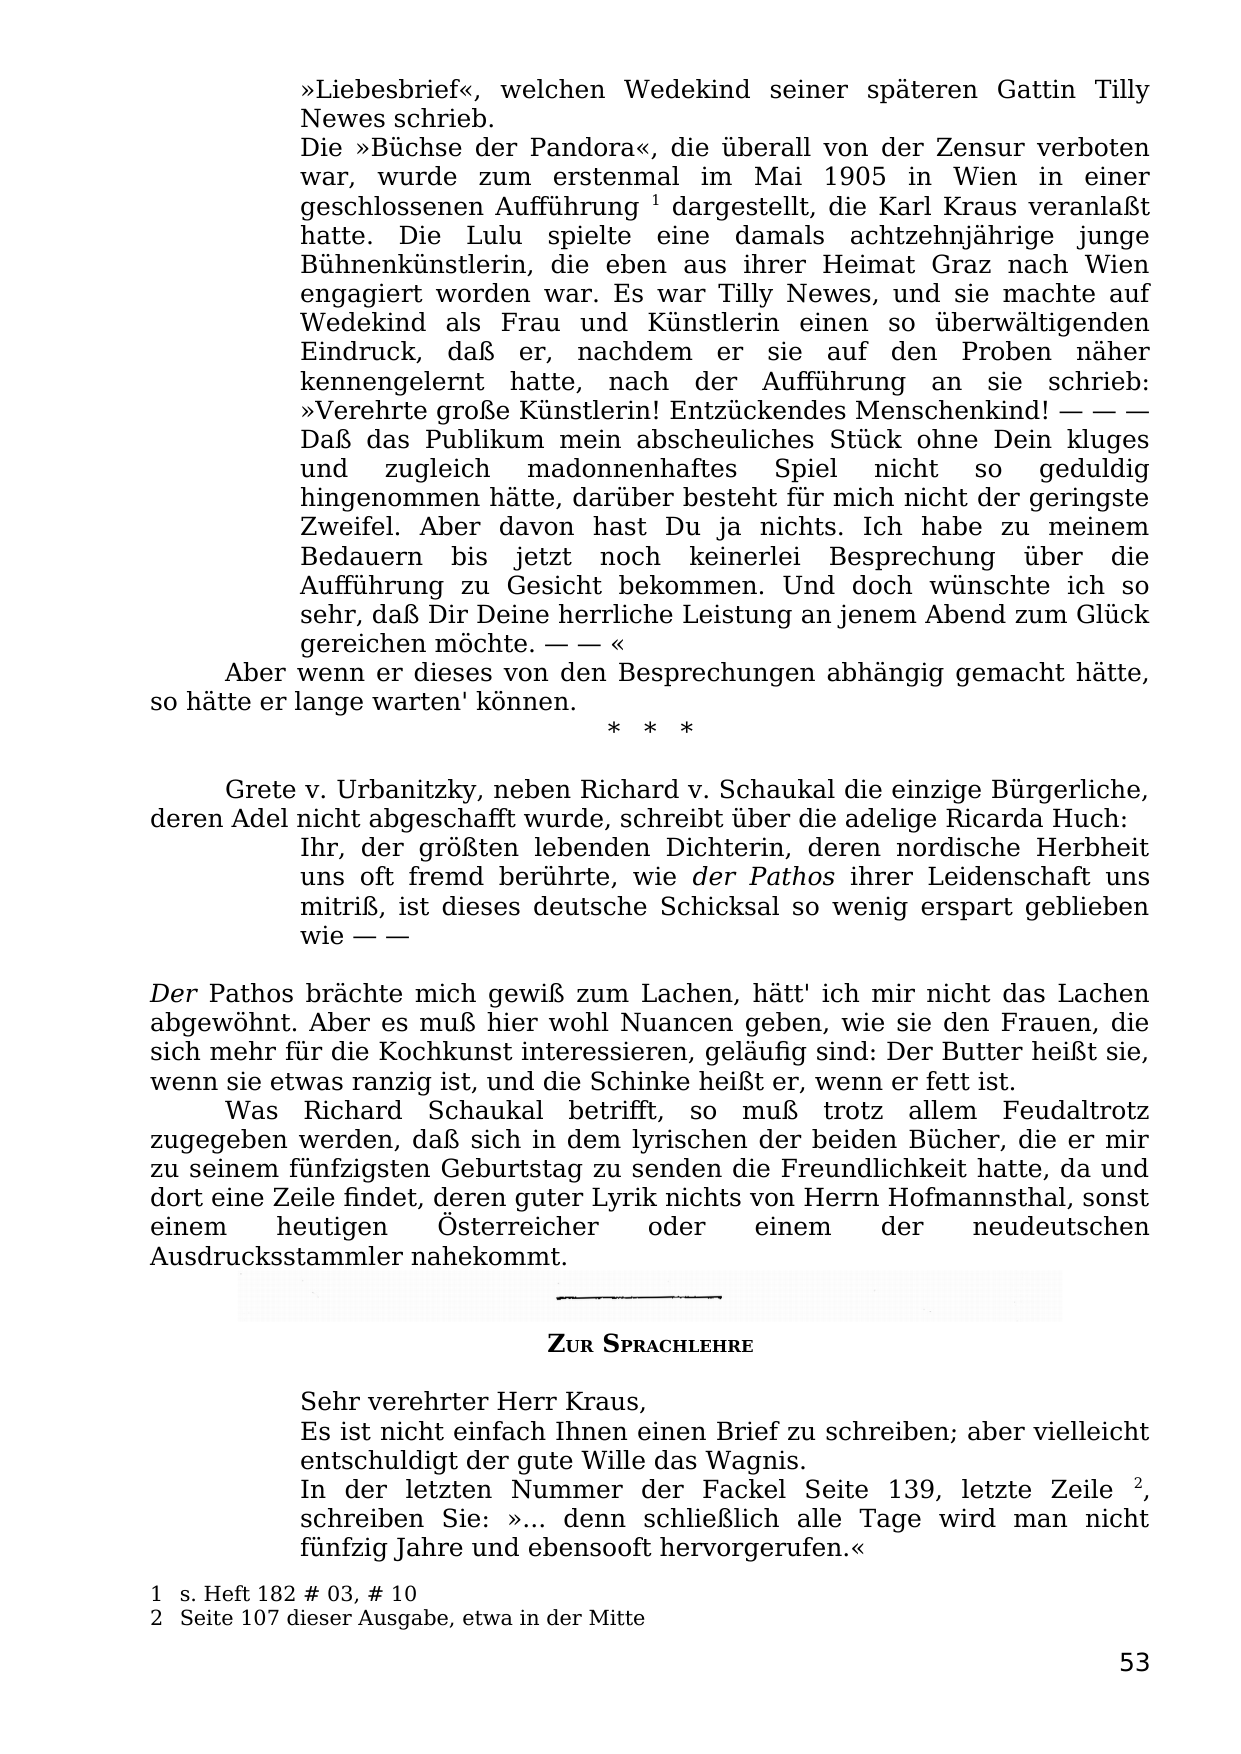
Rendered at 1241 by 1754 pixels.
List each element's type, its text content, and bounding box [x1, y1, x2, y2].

text Was Richard Schaukal betrifft, so muß trotz allem Feudaltrotz zugegeben werden, daß sich in dem lyrischen der beiden Bücher, die er mir zu seinem fünfzigsten Geburtstag zu senden die Freundlichkeit hatte, da und dort eine Zeile findet, deren guter Lyrik nichts von Herrn Hofmannsthal, sonst einem heutigen Österreicher oder einem der neudeutschen Ausdrucksstammler nahekommt. [150, 1096, 1151, 1271]
text s. Heft 182 # 03, # 10 [150, 1582, 1151, 1606]
text Grete v. Urbanitzky, neben Richard v. Schaukal die einzige Bürgerliche, deren Adel nicht abgeschafft wurde, schreibt über die adelige Ricarda Huch: [150, 775, 1151, 833]
text Zur Sprachlehre [150, 1271, 1151, 1358]
text Seite 107 dieser Ausgabe, etwa in der Mitte [150, 1606, 1151, 1631]
text Es ist nicht einfach Ihnen einen Brief zu schreiben; aber vielleicht entschuldigt der gute Wille das Wagnis. [300, 1417, 1151, 1475]
text »Liebesbrief«, welchen Wedekind seiner späteren Gattin Tilly Newes schrieb. [300, 75, 1151, 133]
picture [237, 1270, 1063, 1322]
text Sehr verehrter Herr Kraus, [300, 1387, 1151, 1417]
text Der Pathos brächte mich gewiß zum Lachen, hätt' ich mir nicht das Lachen abgewöhnt. Aber es muß hier wohl Nuancen geben, wie sie den Frauen, die sich mehr für die Kochkunst interessieren, geläufig sind: Der Butter heißt sie, wenn sie etwas ranzig ist, und die Schinke heißt er, wenn er fett ist. [150, 979, 1151, 1096]
text * * * [150, 717, 1151, 746]
text Die »Büchse der Pandora«, die überall von der Zensur verboten war, wurde zum erstenmal im Mai 1905 in Wien in einer geschlossenen Aufführung dargestellt, die Karl Kraus veranlaßt hatte. Die Lulu spielte eine damals achtzehnjährige junge Bühnenkünstlerin, die eben aus ihrer Heimat Graz nach Wien engagiert worden war. Es war Tilly Newes, und sie machte auf Wedekind als Frau und Künstlerin einen so überwältigenden Eindruck, daß er, nachdem er sie auf den Proben näher kennengelernt hatte, nach der Aufführung an sie schrieb: »Verehrte große Künstlerin! Entzückendes Menschenkind! — — — Daß das Publikum mein abscheuliches Stück ohne Dein kluges und zugleich madonnenhaftes Spiel nicht so geduldig hingenommen hätte, darüber besteht für mich nicht der geringste Zweifel. Aber davon hast Du ja nichts. Ich habe zu meinem Bedauern bis jetzt noch keinerlei Besprechung über die Aufführung zu Gesicht bekommen. Und doch wünschte ich so sehr, daß Dir Deine herrliche Leistung an jenem Abend zum Glück gereichen möchte. — — « [300, 133, 1151, 658]
text In der letzten Nummer der Fackel Seite 139, letzte Zeile , schreiben Sie: »... denn schließlich alle Tage wird man nicht fünfzig Jahre und ebensooft hervorgerufen.« [300, 1475, 1151, 1562]
text Aber wenn er dieses von den Besprechungen abhängig gemacht hätte, so hätte er lange warten' können. [150, 658, 1151, 717]
text Ihr, der größten lebenden Dichterin, deren nordische Herbheit uns oft fremd berührte, wie der Pathos ihrer Leidenschaft uns mitriß, ist dieses deutsche Schicksal so wenig erspart geblieben wie — — [300, 833, 1151, 950]
